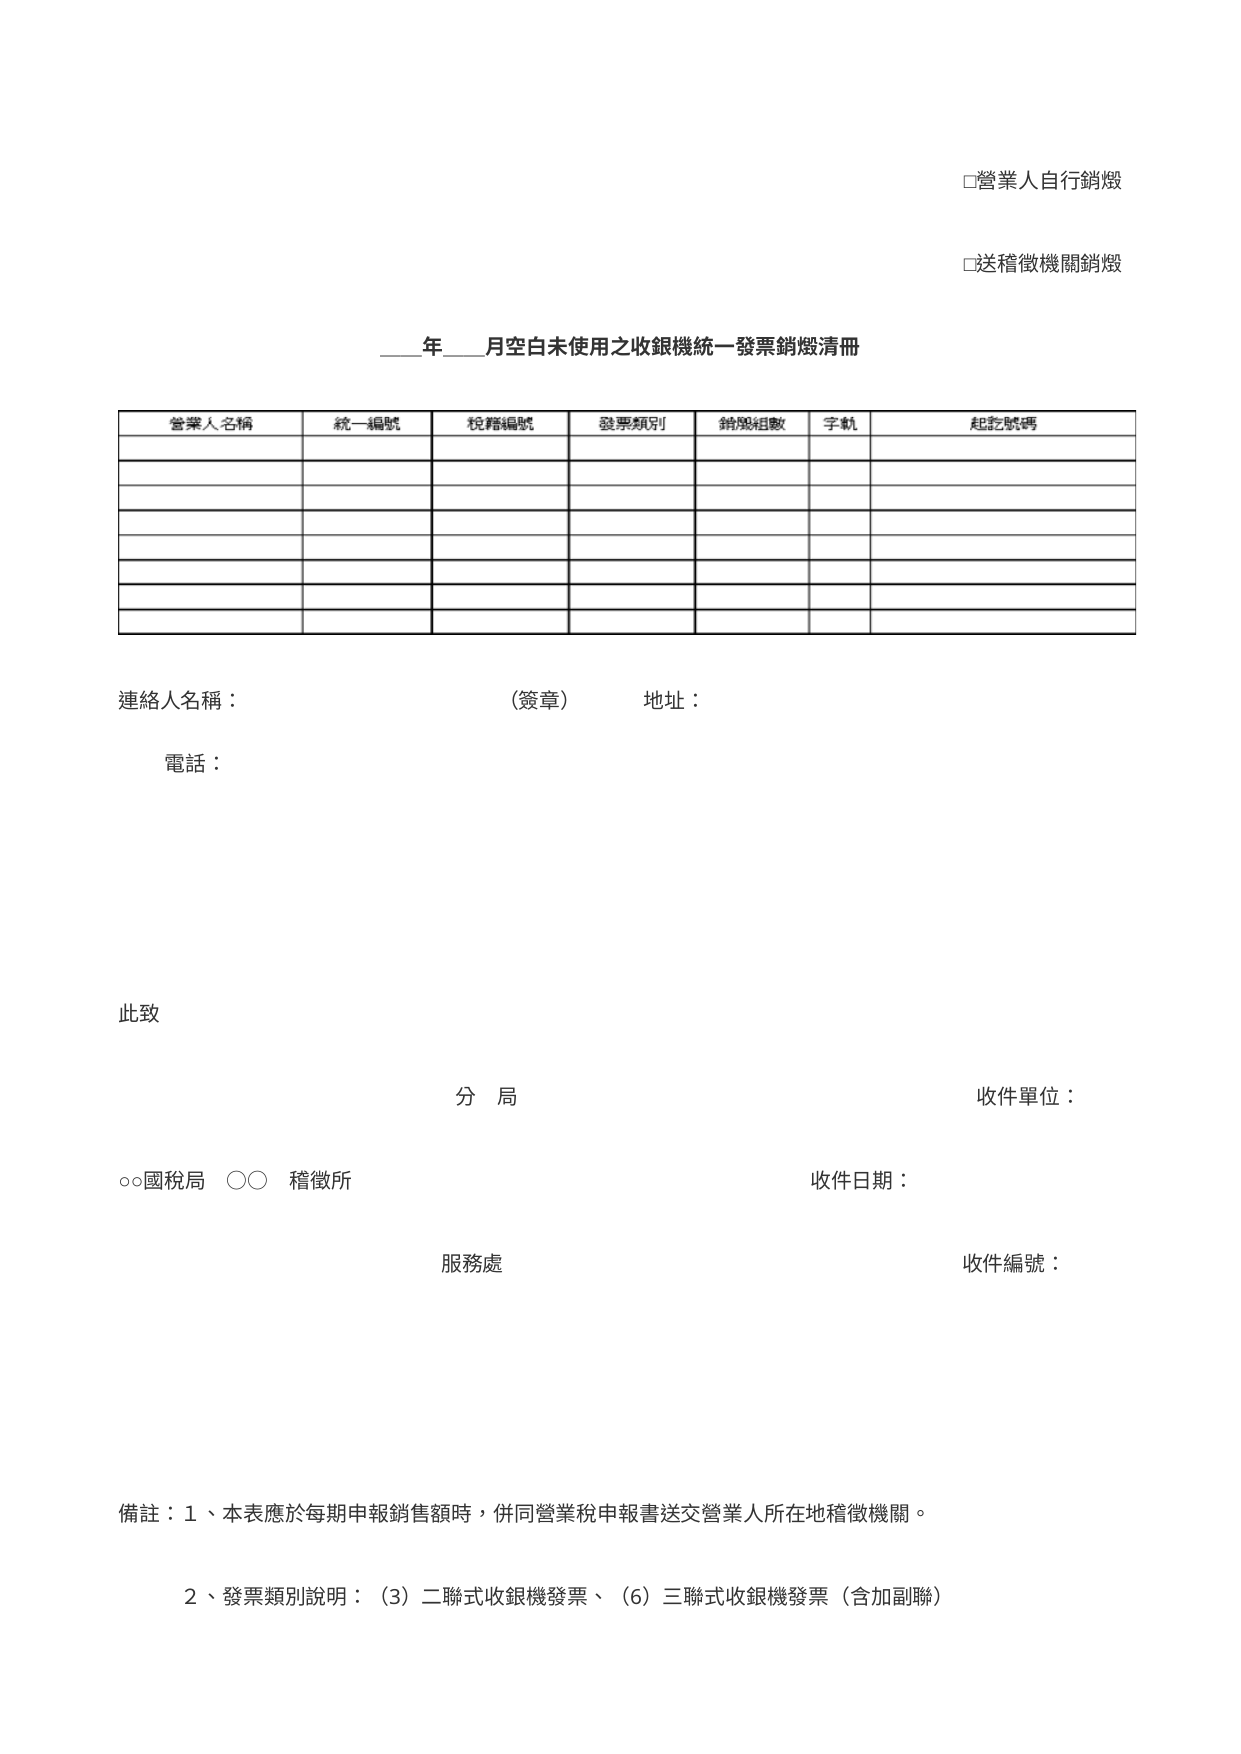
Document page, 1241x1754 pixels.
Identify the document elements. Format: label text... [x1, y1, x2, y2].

text ２、發票類別說明：（3）二聯式收銀機發票、（6）三聯式收銀機發票（含加副聯） [118, 1554, 1122, 1617]
text □送稽徵機關銷燬 [118, 221, 1122, 283]
text 此致 [118, 971, 1122, 1033]
text ＿＿年＿＿月空白未使用之收銀機統一發票銷燬清冊 [118, 304, 1122, 367]
text 備註：１、本表應於每期申報銷售額時，併同營業稅申報書送交營業人所在地稽徵機關。 [118, 1471, 1122, 1533]
text 分 局 收件單位： [118, 1054, 1122, 1117]
text 連絡人名稱： （簽章） 地址： 電話： [118, 658, 1122, 783]
text □營業人自行銷燬 [118, 137, 1122, 200]
text 服務處 收件編號： [118, 1221, 1122, 1283]
text ○○國稅局 ○○ 稽徵所 收件日期： [118, 1137, 1122, 1200]
